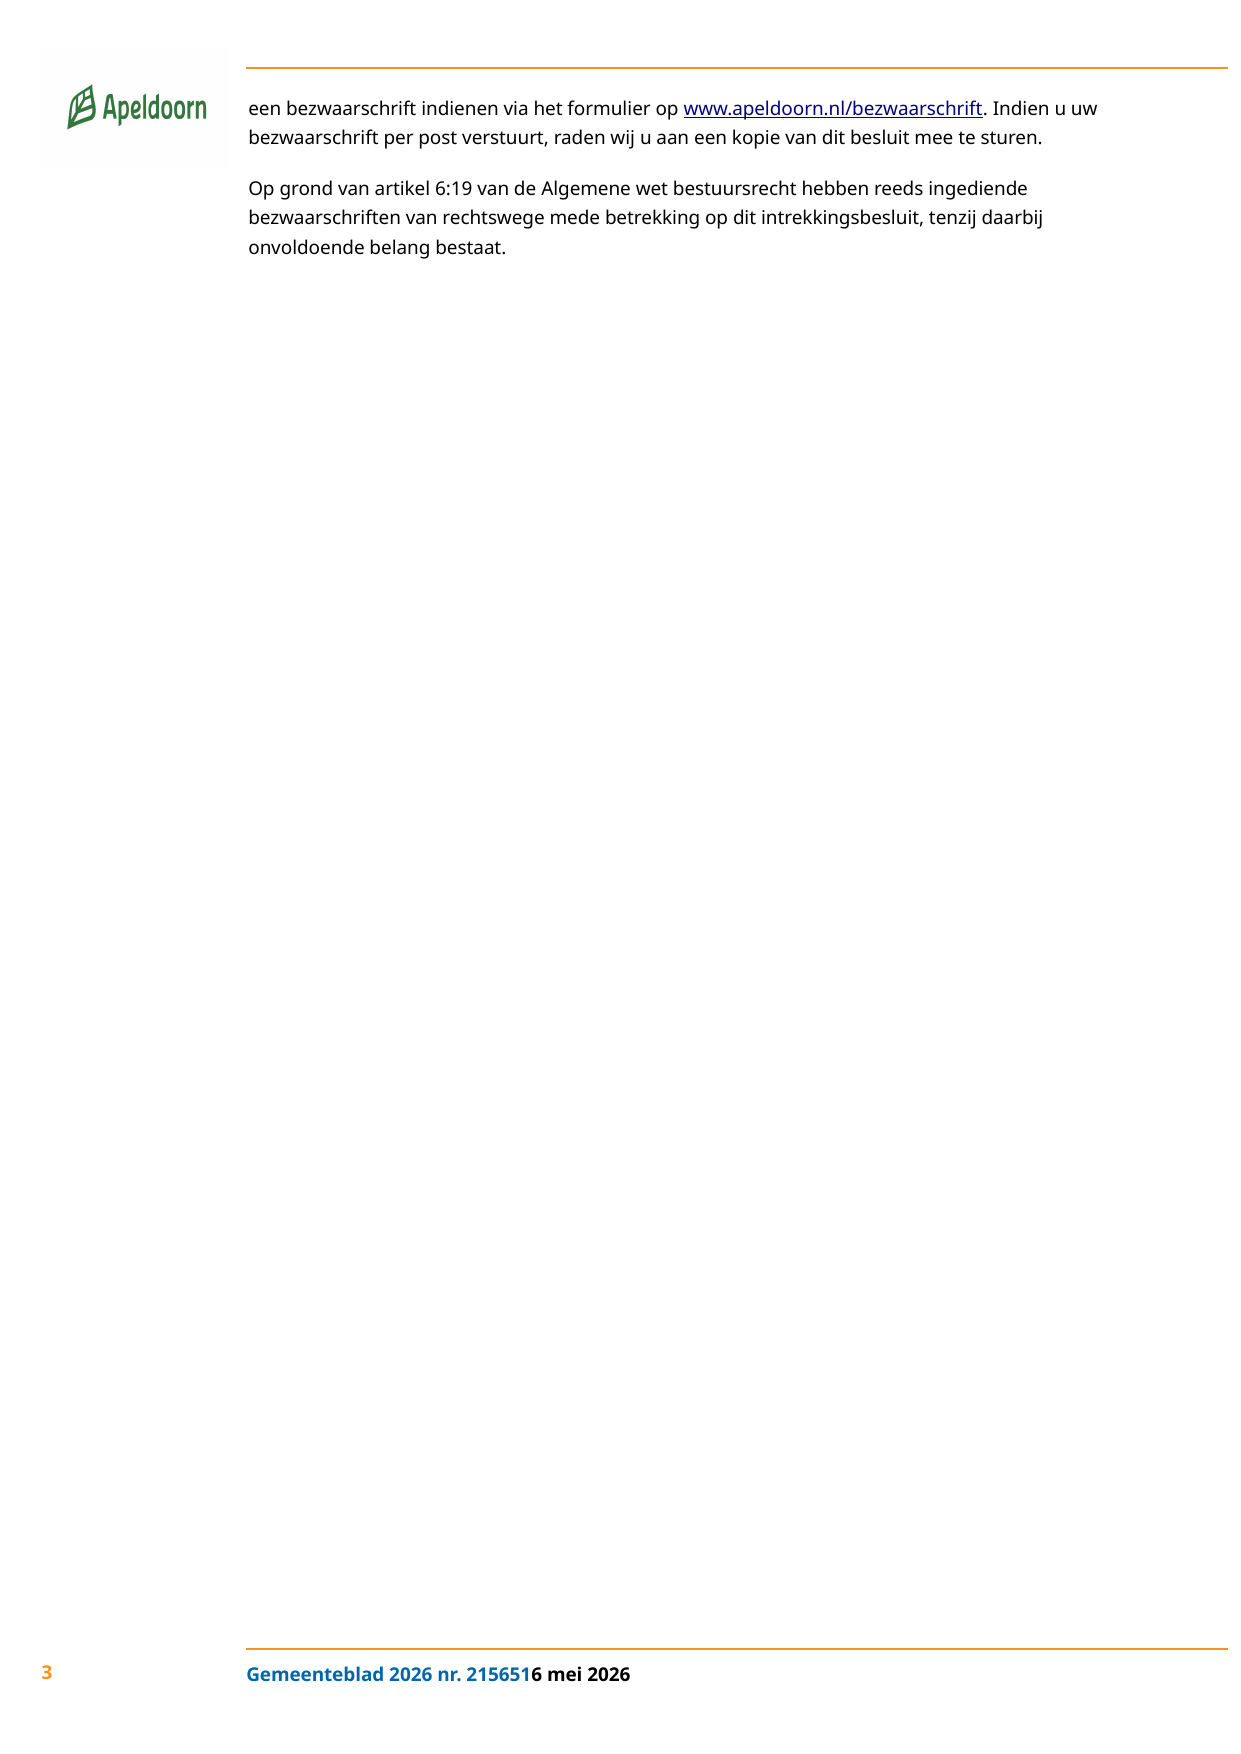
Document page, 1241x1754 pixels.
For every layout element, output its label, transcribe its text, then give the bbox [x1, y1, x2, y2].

text Op grond van artikel 6:19 van de Algemene wet bestuursrecht hebben reeds ingediende bezwaarschriften van rechtswege mede betrekking op dit intrekkingsbesluit, tenzij daarbij onvoldoende belang bestaat. [248, 175, 1152, 260]
picture [41, 47, 231, 172]
text een bezwaarschrift indienen via het formulier op www.apeldoorn.nl/bezwaarschrift. Indien u uw bezwaarschrift per post verstuurt, raden wij u aan een kopie van dit besluit mee te sturen. [248, 95, 1152, 150]
